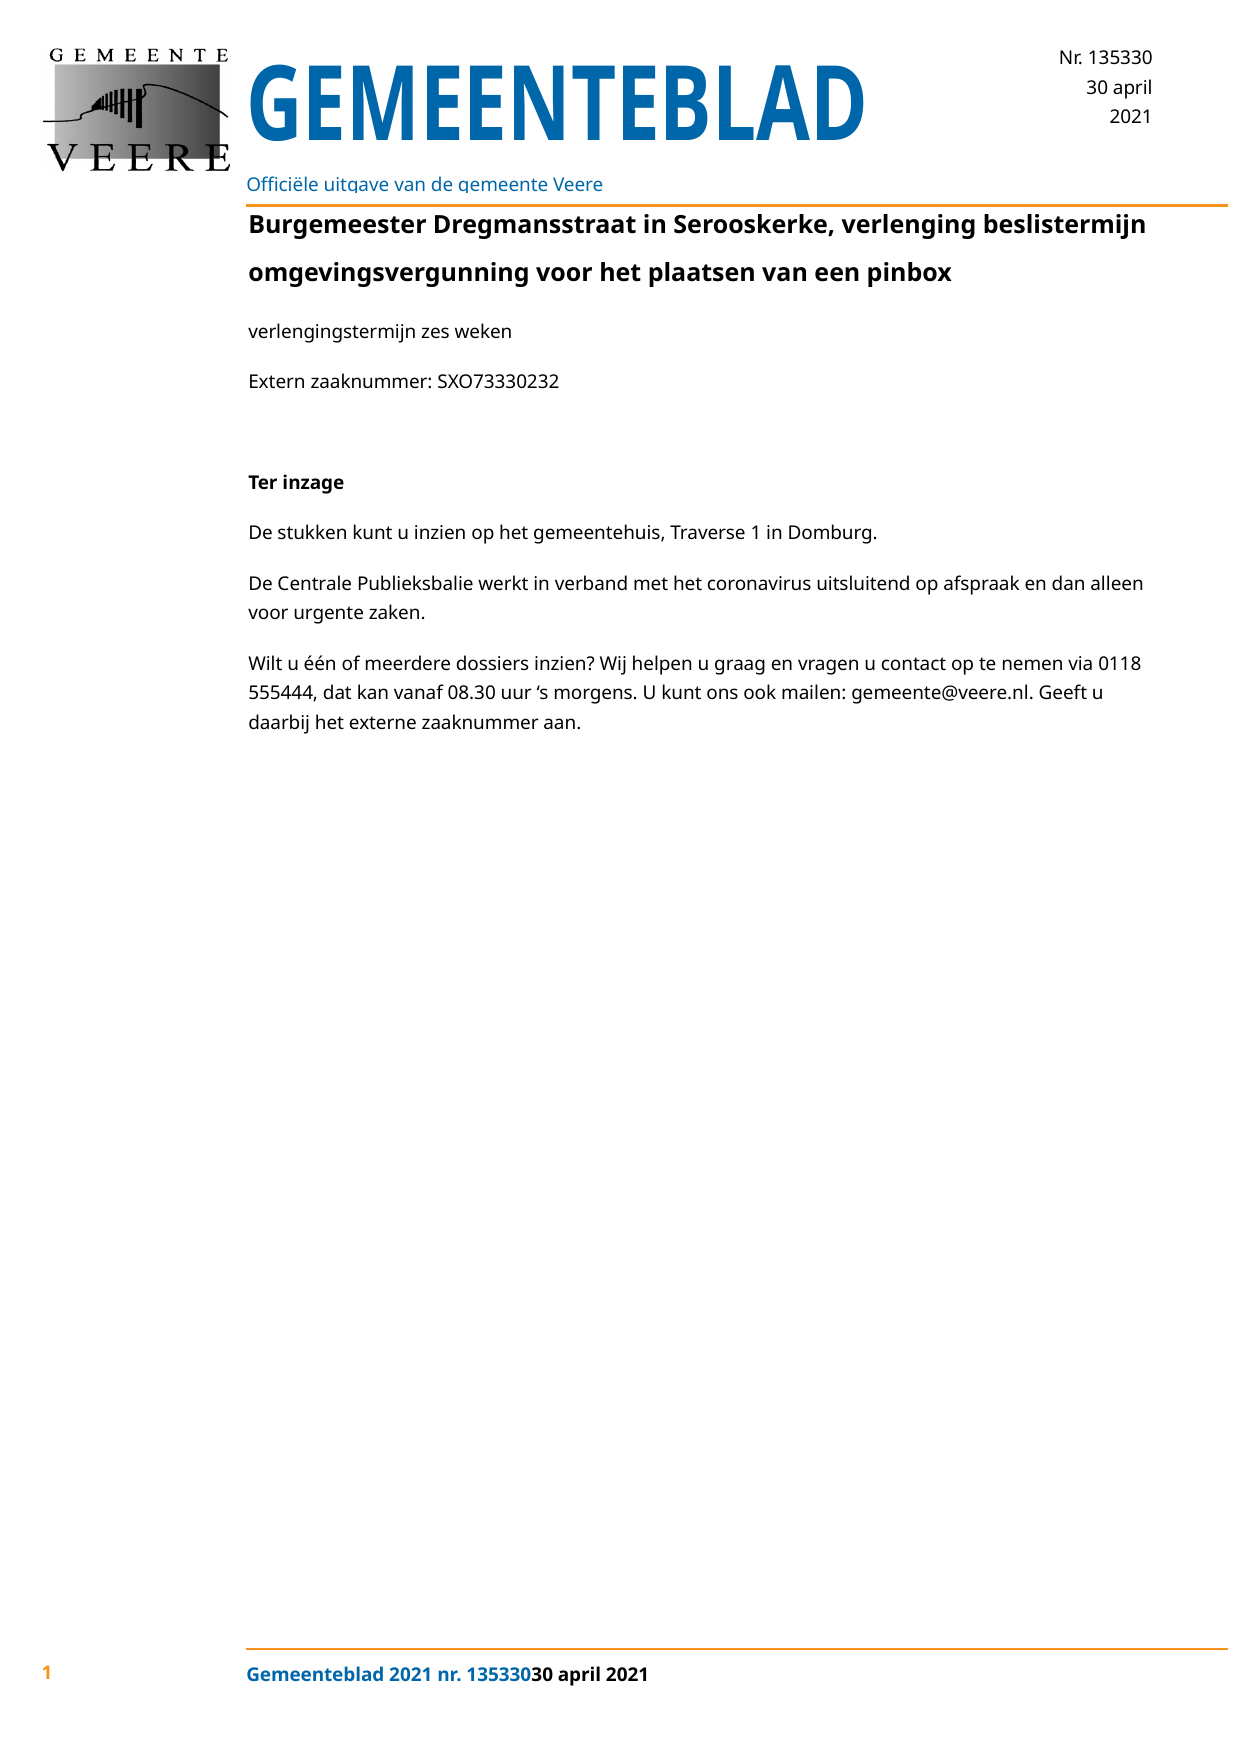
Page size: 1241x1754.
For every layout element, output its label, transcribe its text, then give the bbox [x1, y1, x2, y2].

text Burgemeester Dregmansstraat in Serooskerke, verlenging beslistermijn omgevingsvergunning voor het plaatsen van een pinbox [248, 207, 1152, 288]
text verlengingstermijn zes weken [248, 318, 1152, 344]
text Ter inzage [248, 469, 1152, 495]
text De Centrale Publieksbalie werkt in verband met het coronavirus uitsluitend op afspraak en dan alleen voor urgente zaken. [248, 570, 1152, 625]
text De stukken kunt u inzien op het gemeentehuis, Traverse 1 in Domburg. [248, 519, 1152, 545]
text Wilt u één of meerdere dossiers inzien? Wij helpen u graag en vragen u contact op te nemen via 0118 555444, dat kan vanaf 08.30 uur ‘s morgens. U kunt ons ook mailen: gemeente@veere.nl. Geeft u daarbij het externe zaaknummer aan. [248, 650, 1152, 735]
text Extern zaaknummer: SXO73330232 [248, 368, 1152, 394]
picture [41, 47, 231, 172]
